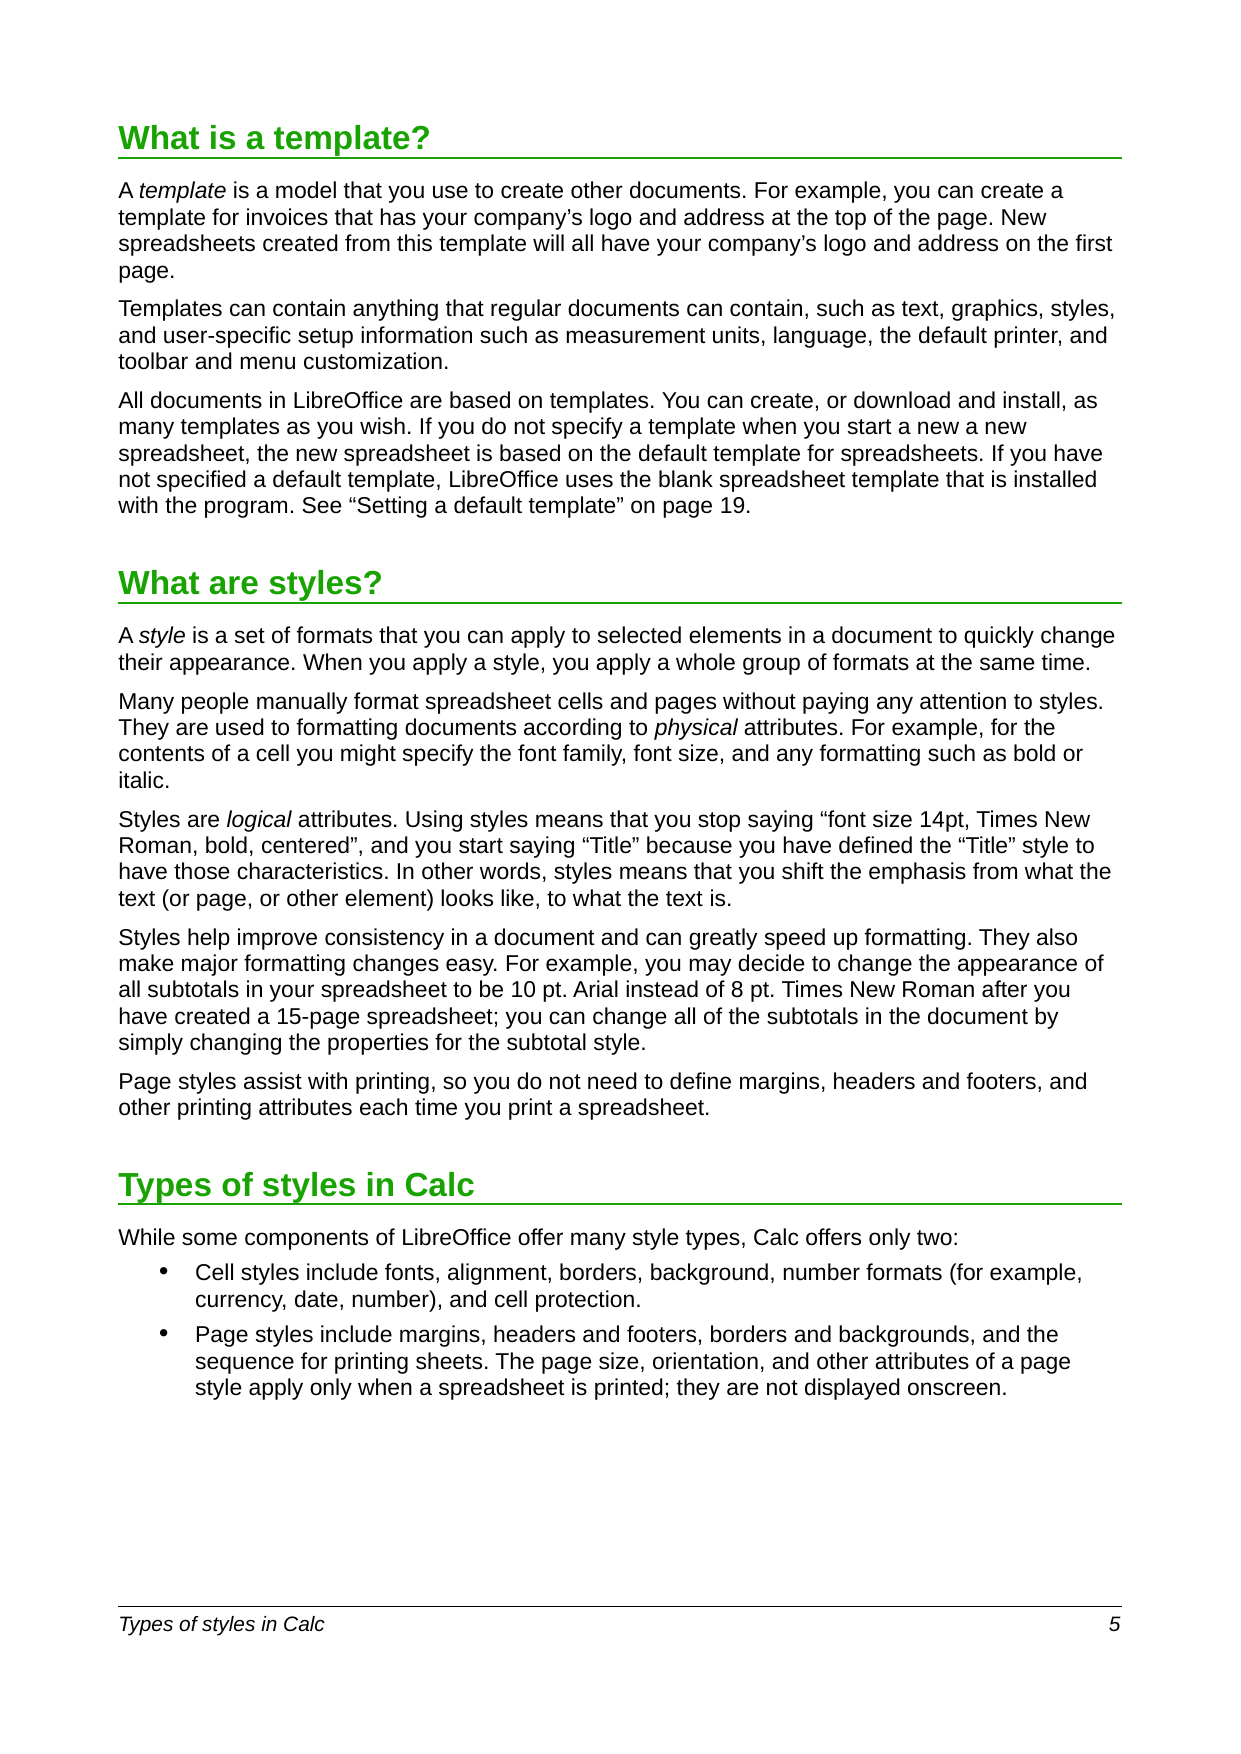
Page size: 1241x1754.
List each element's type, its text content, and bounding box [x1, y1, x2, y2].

text Many people manually format spreadsheet cells and pages without paying any attention to styles. They are used to formatting documents according to physical attributes. For example, for the contents of a cell you might specify the font family, font size, and any formatting such as bold or italic. [118, 688, 1122, 793]
text Styles are logical attributes. Using styles means that you stop saying “font size 14pt, Times New Roman, bold, centered”, and you start saying “Title” because you have defined the “Title” style to have those characteristics. In other words, styles means that you shift the emphasis from what the text (or page, or other element) looks like, to what the text is. [118, 806, 1122, 911]
subtitle What is a template? [118, 118, 1122, 157]
text Styles help improve consistency in a document and can greatly speed up formatting. They also make major formatting changes easy. For example, you may decide to change the appearance of all subtotals in your spreadsheet to be 10 pt. Arial instead of 8 pt. Times New Roman after you have created a 15-page spreadsheet; you can change all of the subtotals in the document by simply changing the properties for the subtotal style. [118, 923, 1122, 1055]
text A template is a model that you use to create other documents. For example, you can create a template for invoices that has your company’s logo and address at the top of the page. New spreadsheets created from this template will all have your company’s logo and address on the first page. [118, 177, 1122, 283]
list While some components of LibreOffice offer many style types, Calc offers only two: [118, 1224, 1122, 1251]
text Templates can contain anything that regular documents can contain, such as text, graphics, styles, and user-specific setup information such as measurement units, language, the default printer, and toolbar and menu customization. [118, 295, 1122, 374]
text Page styles assist with printing, so you do not need to define margins, headers and footers, and other printing attributes each time you print a spreadsheet. [118, 1068, 1122, 1121]
subtitle Types of styles in Calc [118, 1165, 1122, 1203]
list Page styles include margins, headers and footers, borders and backgrounds, and the sequence for printing sheets. The page size, orientation, and other attributes of a page style apply only when a spreadsheet is printed; they are not displayed onscreen. [156, 1319, 1122, 1401]
text All documents in LibreOffice are based on templates. You can create, or download and install, as many templates as you wish. If you do not specify a template when you start a new a new spreadsheet, the new spreadsheet is based on the default template for spreadsheets. If you have not specified a default template, LibreOffice uses the blank spreadsheet template that is installed with the program. See “Setting a default template” on page 19. [118, 387, 1122, 519]
subtitle What are styles? [118, 563, 1122, 602]
text A style is a set of formats that you can apply to selected elements in a document to quickly change their appearance. When you apply a style, you apply a whole group of formats at the same time. [118, 622, 1122, 675]
list Cell styles include fonts, alignment, borders, background, number formats (for example, currency, date, number), and cell protection. [156, 1257, 1122, 1313]
